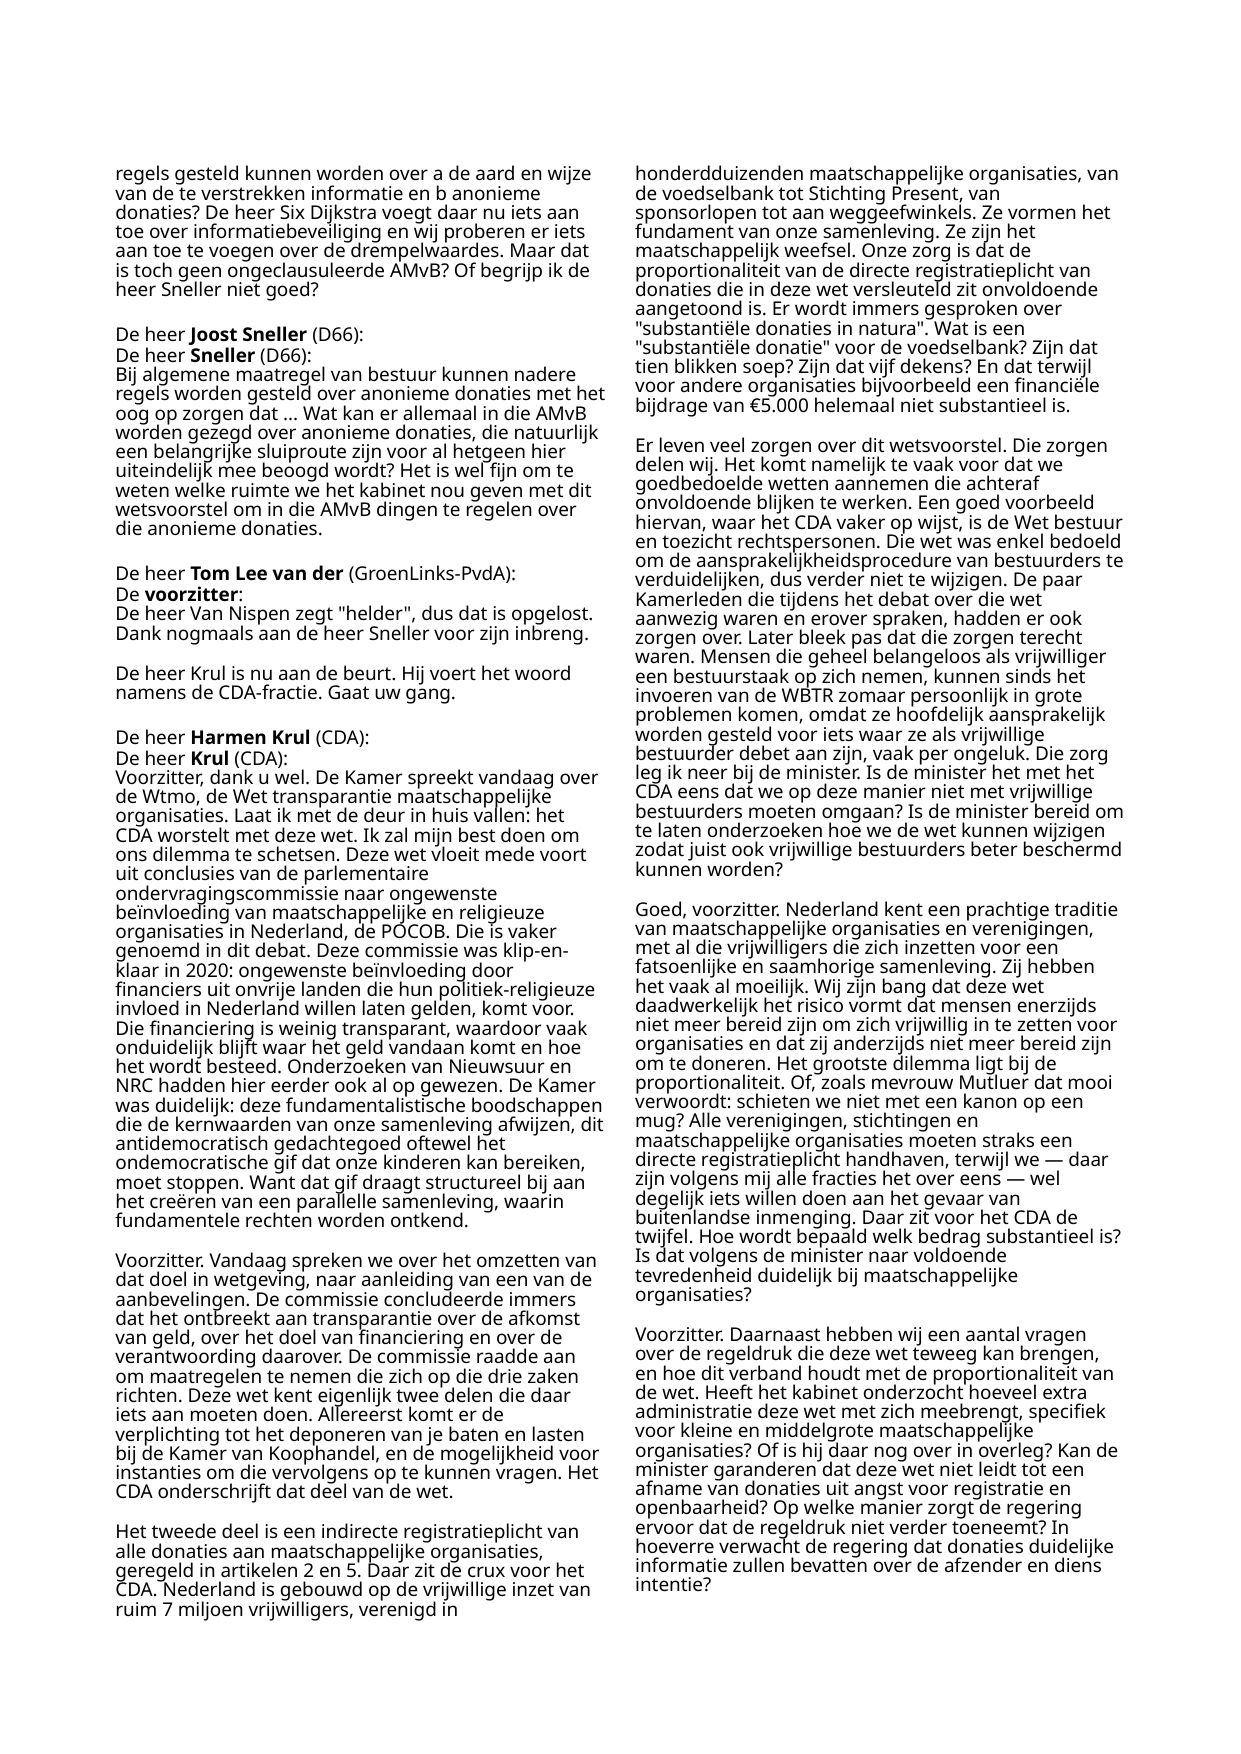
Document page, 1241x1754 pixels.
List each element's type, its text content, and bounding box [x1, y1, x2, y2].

text Het tweede deel is een indirecte registratieplicht van alle donaties aan maatschappelijke organisaties, geregeld in artikelen 2 en 5. Daar zit de crux voor het CDA. Nederland is gebouwd op de vrijwillige inzet van ruim 7 miljoen vrijwilligers, verenigd in [115, 1523, 605, 1620]
text Goed, voorzitter. Nederland kent een prachtige traditie van maatschappelijke organisaties en verenigingen, met al die vrijwilligers die zich inzetten voor een fatsoenlijke en saamhorige samenleving. Zij hebben het vaak al moeilijk. Wij zijn bang dat deze wet daadwerkelijk het risico vormt dat mensen enerzijds niet meer bereid zijn om zich vrijwillig in te zetten voor organisaties en dat zij anderzijds niet meer bereid zijn om te doneren. Het grootste dilemma ligt bij de proportionaliteit. Of, zoals mevrouw Mutluer dat mooi verwoordt: schieten we niet met een kanon op een mug? Alle verenigingen, stichtingen en maatschappelijke organisaties moeten straks een directe registratieplicht handhaven, terwijl we — daar zijn volgens mij alle fracties het over eens — wel degelijk iets willen doen aan het gevaar van buitenlandse inmenging. Daar zit voor het CDA de twijfel. Hoe wordt bepaald welk bedrag substantieel is? Is dat volgens de minister naar voldoende tevredenheid duidelijk bij maatschappelijke organisaties? [635, 901, 1125, 1305]
text De heer Krul (CDA): [115, 750, 605, 769]
text De voorzitter: [115, 586, 605, 605]
text Bij algemene maatregel van bestuur kunnen nadere regels worden gesteld over anonieme donaties met het oog op zorgen dat ... Wat kan er allemaal in die AMvB worden gezegd over anonieme donaties, die natuurlijk een belangrijke sluiproute zijn voor al hetgeen hier uiteindelijk mee beoogd wordt? Het is wel fijn om te weten welke ruimte we het kabinet nou geven met dit wetsvoorstel om in die AMvB dingen te regelen over die anonieme donaties. [115, 366, 605, 539]
text De heer Tom Lee van der (GroenLinks-PvdA): [115, 560, 605, 586]
text De heer Van Nispen zegt "helder", dus dat is opgelost. Dank nogmaals aan de heer Sneller voor zijn inbreng. [115, 605, 605, 644]
text Voorzitter. Vandaag spreken we over het omzetten van dat doel in wetgeving, naar aanleiding van een van de aanbevelingen. De commissie concludeerde immers dat het ontbreekt aan transparantie over de afkomst van geld, over het doel van financiering en over de verantwoording daarover. De commissie raadde aan om maatregelen te nemen die zich op die drie zaken richten. Deze wet kent eigenlijk twee delen die daar iets aan moeten doen. Allereerst komt er de verplichting tot het deponeren van je baten en lasten bij de Kamer van Koophandel, en de mogelijkheid voor instanties om die vervolgens op te kunnen vragen. Het CDA onderschrijft dat deel van de wet. [115, 1252, 605, 1503]
text De heer Sneller (D66): [115, 347, 605, 366]
text De heer Harmen Krul (CDA): [115, 724, 605, 750]
text honderdduizenden maatschappelijke organisaties, van de voedselbank tot Stichting Present, van sponsorlopen tot aan weggeefwinkels. Ze vormen het fundament van onze samenleving. Ze zijn het maatschappelijk weefsel. Onze zorg is dat de proportionaliteit van de directe registratieplicht van donaties die in deze wet versleuteld zit onvoldoende aangetoond is. Er wordt immers gesproken over "substantiële donaties in natura". Wat is een "substantiële donatie" voor de voedselbank? Zijn dat tien blikken soep? Zijn dat vijf dekens? En dat terwijl voor andere organisaties bijvoorbeeld een financiële bijdrage van €5.000 helemaal niet substantieel is. [635, 165, 1125, 416]
text Voorzitter, dank u wel. De Kamer spreekt vandaag over de Wtmo, de Wet transparantie maatschappelijke organisaties. Laat ik met de deur in huis vallen: het CDA worstelt met deze wet. Ik zal mijn best doen om ons dilemma te schetsen. Deze wet vloeit mede voort uit conclusies van de parlementaire ondervragingscommissie naar ongewenste beïnvloeding van maatschappelijke en religieuze organisaties in Nederland, de POCOB. Die is vaker genoemd in dit debat. Deze commissie was klip-en-klaar in 2020: ongewenste beïnvloeding door financiers uit onvrije landen die hun politiek-religieuze invloed in Nederland willen laten gelden, komt voor. Die financiering is weinig transparant, waardoor vaak onduidelijk blijft waar het geld vandaan komt en hoe het wordt besteed. Onderzoeken van Nieuwsuur en NRC hadden hier eerder ook al op gewezen. De Kamer was duidelijk: deze fundamentalistische boodschappen die de kernwaarden van onze samenleving afwijzen, dit antidemocratisch gedachtegoed oftewel het ondemocratische gif dat onze kinderen kan bereiken, moet stoppen. Want dat gif draagt structureel bij aan het creëren van een parallelle samenleving, waarin fundamentele rechten worden ontkend. [115, 769, 605, 1231]
text Voorzitter. Daarnaast hebben wij een aantal vragen over de regeldruk die deze wet teweeg kan brengen, en hoe dit verband houdt met de proportionaliteit van de wet. Heeft het kabinet onderzocht hoeveel extra administratie deze wet met zich meebrengt, specifiek voor kleine en middelgrote maatschappelijke organisaties? Of is hij daar nog over in overleg? Kan de minister garanderen dat deze wet niet leidt tot een afname van donaties uit angst voor registratie en openbaarheid? Op welke manier zorgt de regering ervoor dat de regeldruk niet verder toeneemt? In hoeverre verwacht de regering dat donaties duidelijke informatie zullen bevatten over de afzender en diens intentie? [635, 1326, 1125, 1596]
text Er leven veel zorgen over dit wetsvoorstel. Die zorgen delen wij. Het komt namelijk te vaak voor dat we goedbedoelde wetten aannemen die achteraf onvoldoende blijken te werken. Een goed voorbeeld hiervan, waar het CDA vaker op wijst, is de Wet bestuur en toezicht rechtspersonen. Die wet was enkel bedoeld om de aansprakelijkheidsprocedure van bestuurders te verduidelijken, dus verder niet te wijzigen. De paar Kamerleden die tijdens het debat over die wet aanwezig waren en erover spraken, hadden er ook zorgen over. Later bleek pas dat die zorgen terecht waren. Mensen die geheel belangeloos als vrijwilliger een bestuurstaak op zich nemen, kunnen sinds het invoeren van de WBTR zomaar persoonlijk in grote problemen komen, omdat ze hoofdelijk aansprakelijk worden gesteld voor iets waar ze als vrijwillige bestuurder debet aan zijn, vaak per ongeluk. Die zorg leg ik neer bij de minister. Is de minister het met het CDA eens dat we op deze manier niet met vrijwillige bestuurders moeten omgaan? Is de minister bereid om te laten onderzoeken hoe we de wet kunnen wijzigen zodat juist ook vrijwillige bestuurders beter beschermd kunnen worden? [635, 437, 1125, 880]
text De heer Krul is nu aan de beurt. Hij voert het woord namens de CDA-fractie. Gaat uw gang. [115, 664, 605, 703]
text De heer Joost Sneller (D66): [115, 321, 605, 347]
text regels gesteld kunnen worden over a de aard en wijze van de te verstrekken informatie en b anonieme donaties? De heer Six Dijkstra voegt daar nu iets aan toe over informatiebeveiliging en wij proberen er iets aan toe te voegen over de drempelwaardes. Maar dat is toch geen ongeclausuleerde AMvB? Of begrijp ik de heer Sneller niet goed? [115, 165, 605, 300]
